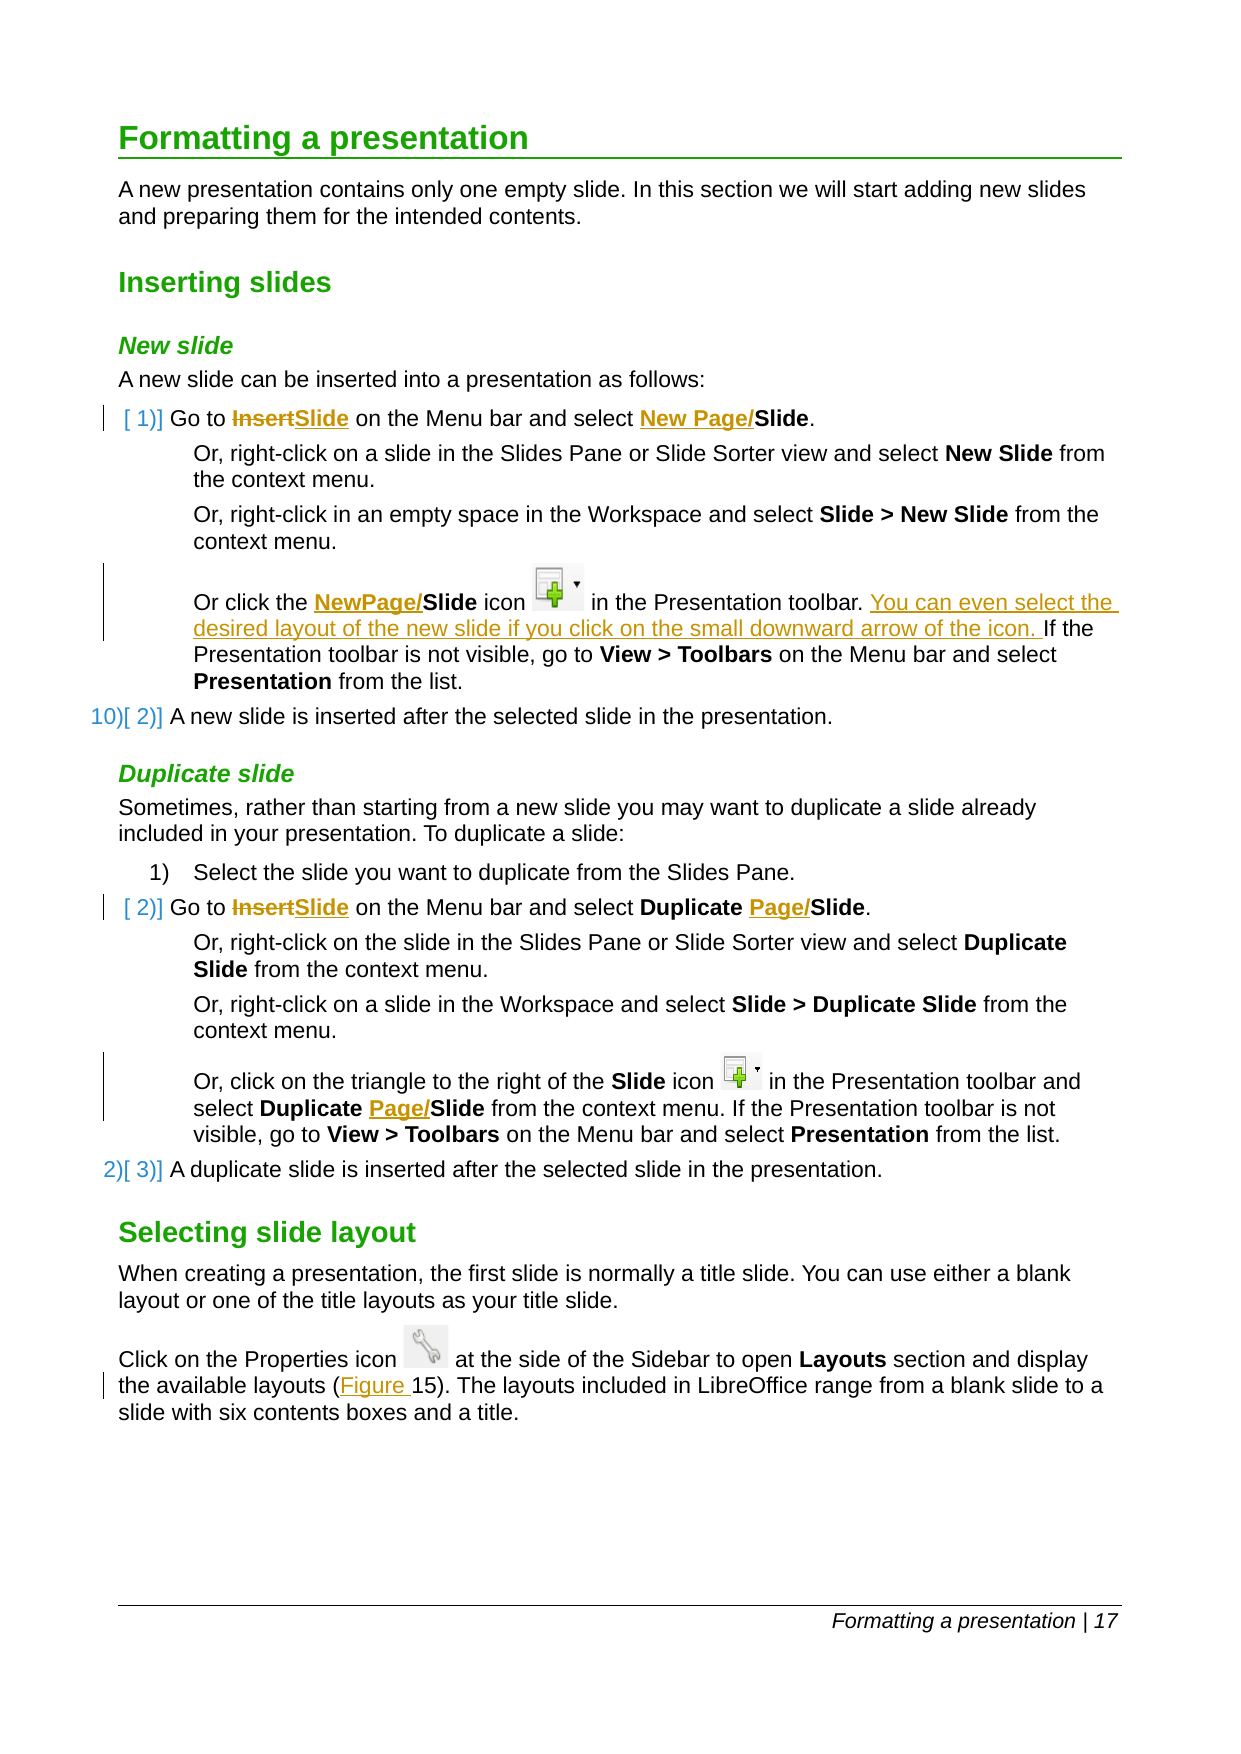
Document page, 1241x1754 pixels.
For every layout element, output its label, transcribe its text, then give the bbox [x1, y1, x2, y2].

list Or, right-click in an empty space in the Workspace and select Slide > New Slide from the context menu. [165, 501, 1122, 554]
list A new slide is inserted after the selected slide in the presentation. [169, 703, 1122, 729]
list Go to Slide on the Menu bar and select Duplicate Page/Slide. [169, 894, 1122, 920]
list Go to Slide on the Menu bar and select New Page/Slide. [169, 405, 1122, 431]
subtitle Formatting a presentation [118, 118, 1122, 157]
list Select the slide you want to duplicate from the Slides Pane. [169, 859, 1122, 885]
list Or, right-click on a slide in the Workspace and select Slide > Duplicate Slide from the context menu. [165, 991, 1122, 1043]
list A duplicate slide is inserted after the selected slide in the presentation. [169, 1156, 1122, 1182]
list Or, click on the triangle to the right of the Slide icon in the Presentation toolbar and select Duplicate Page/Slide from the context menu. If the Presentation toolbar is not visible, go to View > Toolbars on the Menu bar and select Presentation from the list. [165, 1052, 1122, 1147]
list A new slide can be inserted into a presentation as follows: [118, 366, 1122, 392]
subtitle Selecting slide layout [118, 1215, 1122, 1248]
subtitle Inserting slides [118, 265, 1122, 299]
list Or, right-click on the slide in the Slides Pane or Slide Sorter view and select Duplicate Slide from the context menu. [169, 929, 1122, 982]
text Sometimes, rather than starting from a new slide you may want to duplicate a slide already included in your presentation. To duplicate a slide: [118, 793, 1122, 846]
list Or click the NewPage/Slide icon in the Presentation toolbar. You can even select the desired layout of the new slide if you click on the small downward arrow of the icon. If the Presentation toolbar is not visible, go to View > Toolbars on the Menu bar and select Presentation from the list. [169, 563, 1122, 694]
subtitle Duplicate slide [118, 759, 1122, 788]
subtitle New slide [118, 331, 1122, 360]
text A new presentation contains only one empty slide. In this section we will start adding new slides and preparing them for the intended contents. [118, 176, 1122, 229]
text When creating a presentation, the first slide is normally a title slide. You can use either a blank layout or one of the title layouts as your title slide. [118, 1260, 1122, 1313]
text Click on the Properties icon at the side of the Sidebar to open Layouts section and display the available layouts (Figure 15). The layouts included in LibreOffice range from a blank slide to a slide with six contents boxes and a title. [118, 1326, 1122, 1425]
list Or, right-click on a slide in the Slides Pane or Slide Sorter view and select New Slide from the context menu. [165, 440, 1122, 493]
